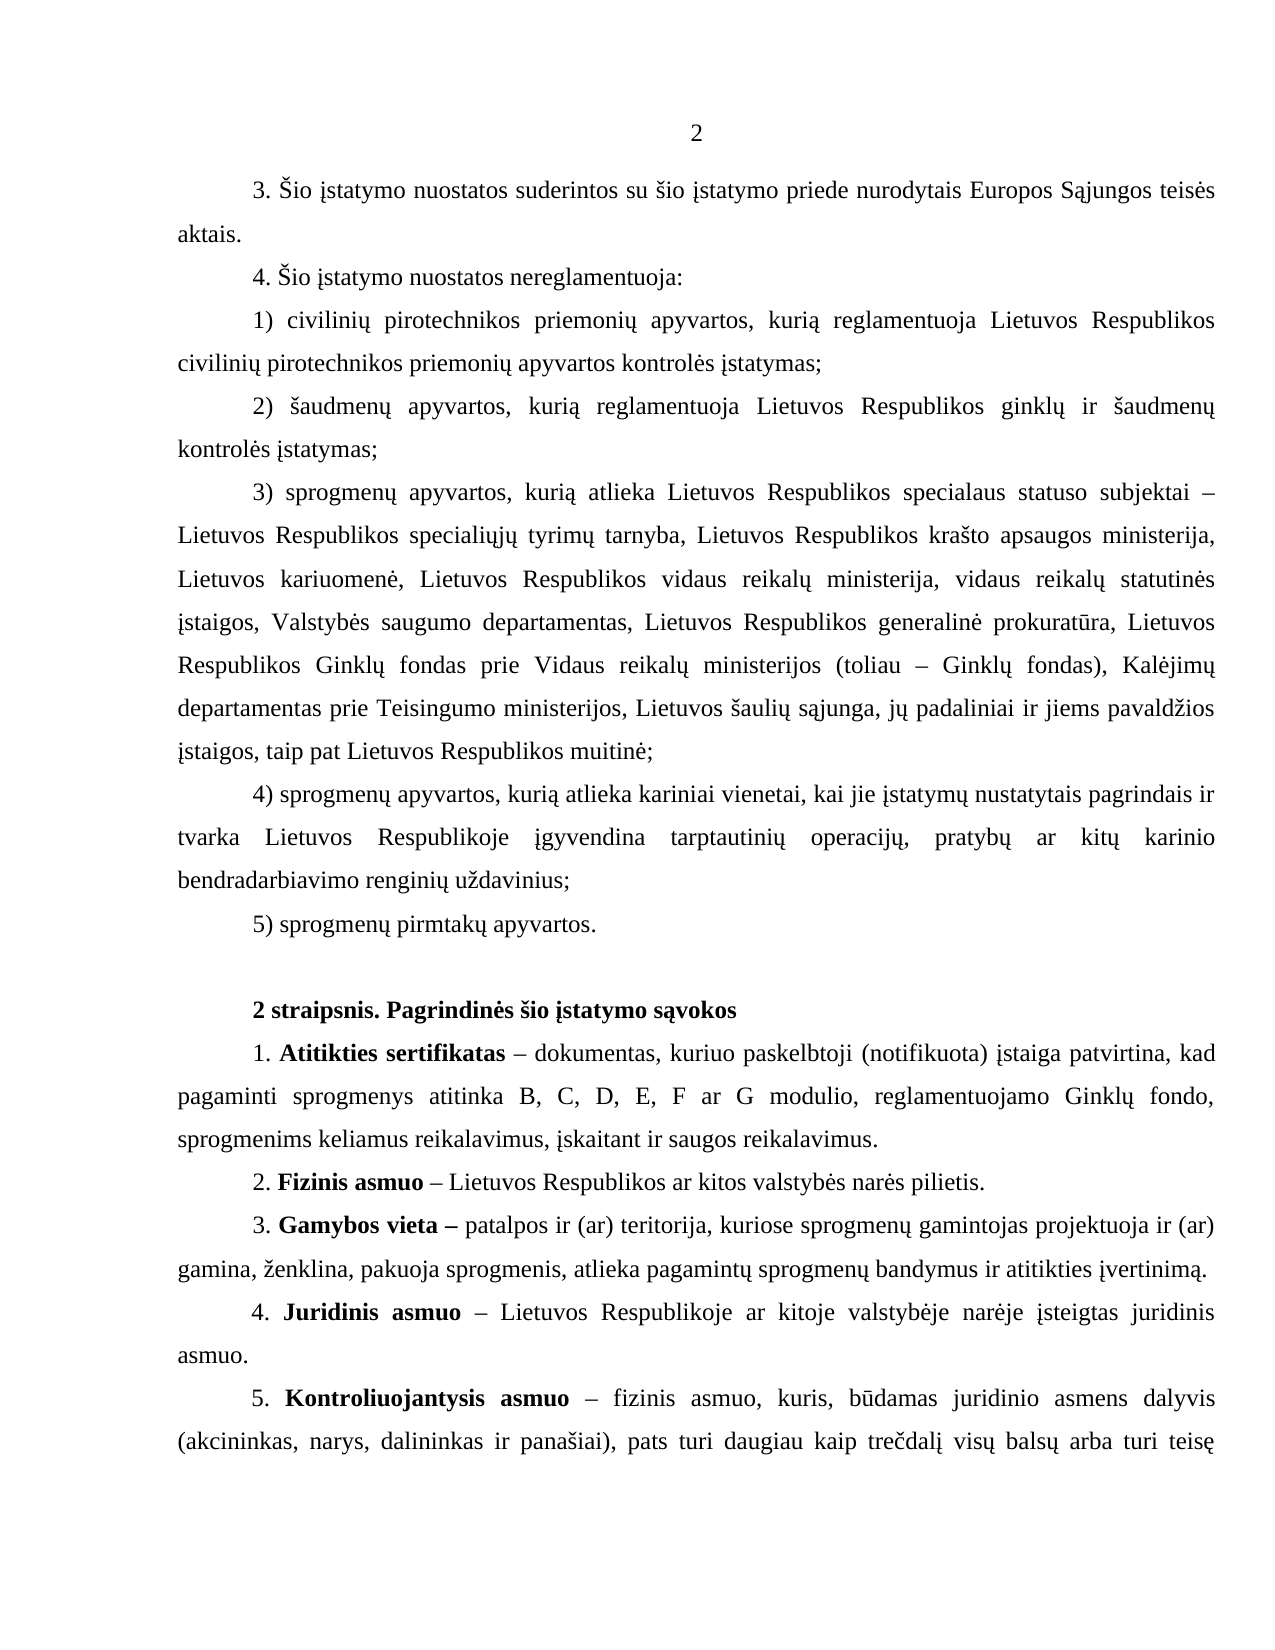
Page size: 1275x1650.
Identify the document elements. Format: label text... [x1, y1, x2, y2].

text 2) šaudmenų apyvartos, kurią reglamentuoja Lietuvos Respublikos ginklų ir šaudmenų kontrolės įstatymas; [177, 391, 1216, 463]
text 3. Šio įstatymo nuostatos suderintos su šio įstatymo priede nurodytais Europos Sąjungos teisės aktais. [177, 176, 1216, 247]
text 4. Šio įstatymo nuostatos nereglamentuoja: [177, 262, 1216, 291]
text 4) sprogmenų apyvartos, kurią atlieka kariniai vienetai, kai jie įstatymų nustatytais pagrindais ir tvarka Lietuvos Respublikoje įgyvendina tarptautinių operacijų, pratybų ar kitų karinio bendradarbiavimo renginių uždavinius; [177, 779, 1216, 894]
text 2. Fizinis asmuo – Lietuvos Respublikos ar kitos valstybės narės pilietis. [177, 1167, 1216, 1196]
text 2 straipsnis. Pagrindinės šio įstatymo sąvokos [177, 995, 1216, 1024]
text 5) sprogmenų pirmtakų apyvartos. [177, 909, 1216, 937]
text 1. Atitikties sertifikatas – dokumentas, kuriuo paskelbtoji (notifikuota) įstaiga patvirtina, kad pagaminti sprogmenys atitinka B, C, D, E, F ar G modulio, reglamentuojamo Ginklų fondo, sprogmenims keliamus reikalavimus, įskaitant ir saugos reikalavimus. [177, 1038, 1216, 1153]
text 4. Juridinis asmuo – Lietuvos Respublikoje ar kitoje valstybėje narėje įsteigtas juridinis asmuo. [177, 1297, 1216, 1369]
text 3. Gamybos vieta – patalpos ir (ar) teritorija, kuriose sprogmenų gamintojas projektuoja ir (ar) gamina, ženklina, pakuoja sprogmenis, atlieka pagamintų sprogmenų bandymus ir atitikties įvertinimą. [177, 1211, 1216, 1282]
text 1) civilinių pirotechnikos priemonių apyvartos, kurią reglamentuoja Lietuvos Respublikos civilinių pirotechnikos priemonių apyvartos kontrolės įstatymas; [177, 305, 1216, 377]
text 3) sprogmenų apyvartos, kurią atlieka Lietuvos Respublikos specialaus statuso subjektai – Lietuvos Respublikos specialiųjų tyrimų tarnyba, Lietuvos Respublikos krašto apsaugos ministerija, Lietuvos kariuomenė, Lietuvos Respublikos vidaus reikalų ministerija, vidaus reikalų statutinės įstaigos, Valstybės saugumo departamentas, Lietuvos Respublikos generalinė prokuratūra, Lietuvos Respublikos Ginklų fondas prie Vidaus reikalų ministerijos (toliau – Ginklų fondas), Kalėjimų departamentas prie Teisingumo ministerijos, Lietuvos šaulių sąjunga, jų padaliniai ir jiems pavaldžios įstaigos, taip pat Lietuvos Respublikos muitinė; [177, 477, 1216, 765]
text 5. Kontroliuojantysis asmuo – fizinis asmuo, kuris, būdamas juridinio asmens dalyvis (akcininkas, narys, dalininkas ir panašiai), pats turi daugiau kaip trečdalį visų balsų arba turi teisę [177, 1383, 1216, 1455]
